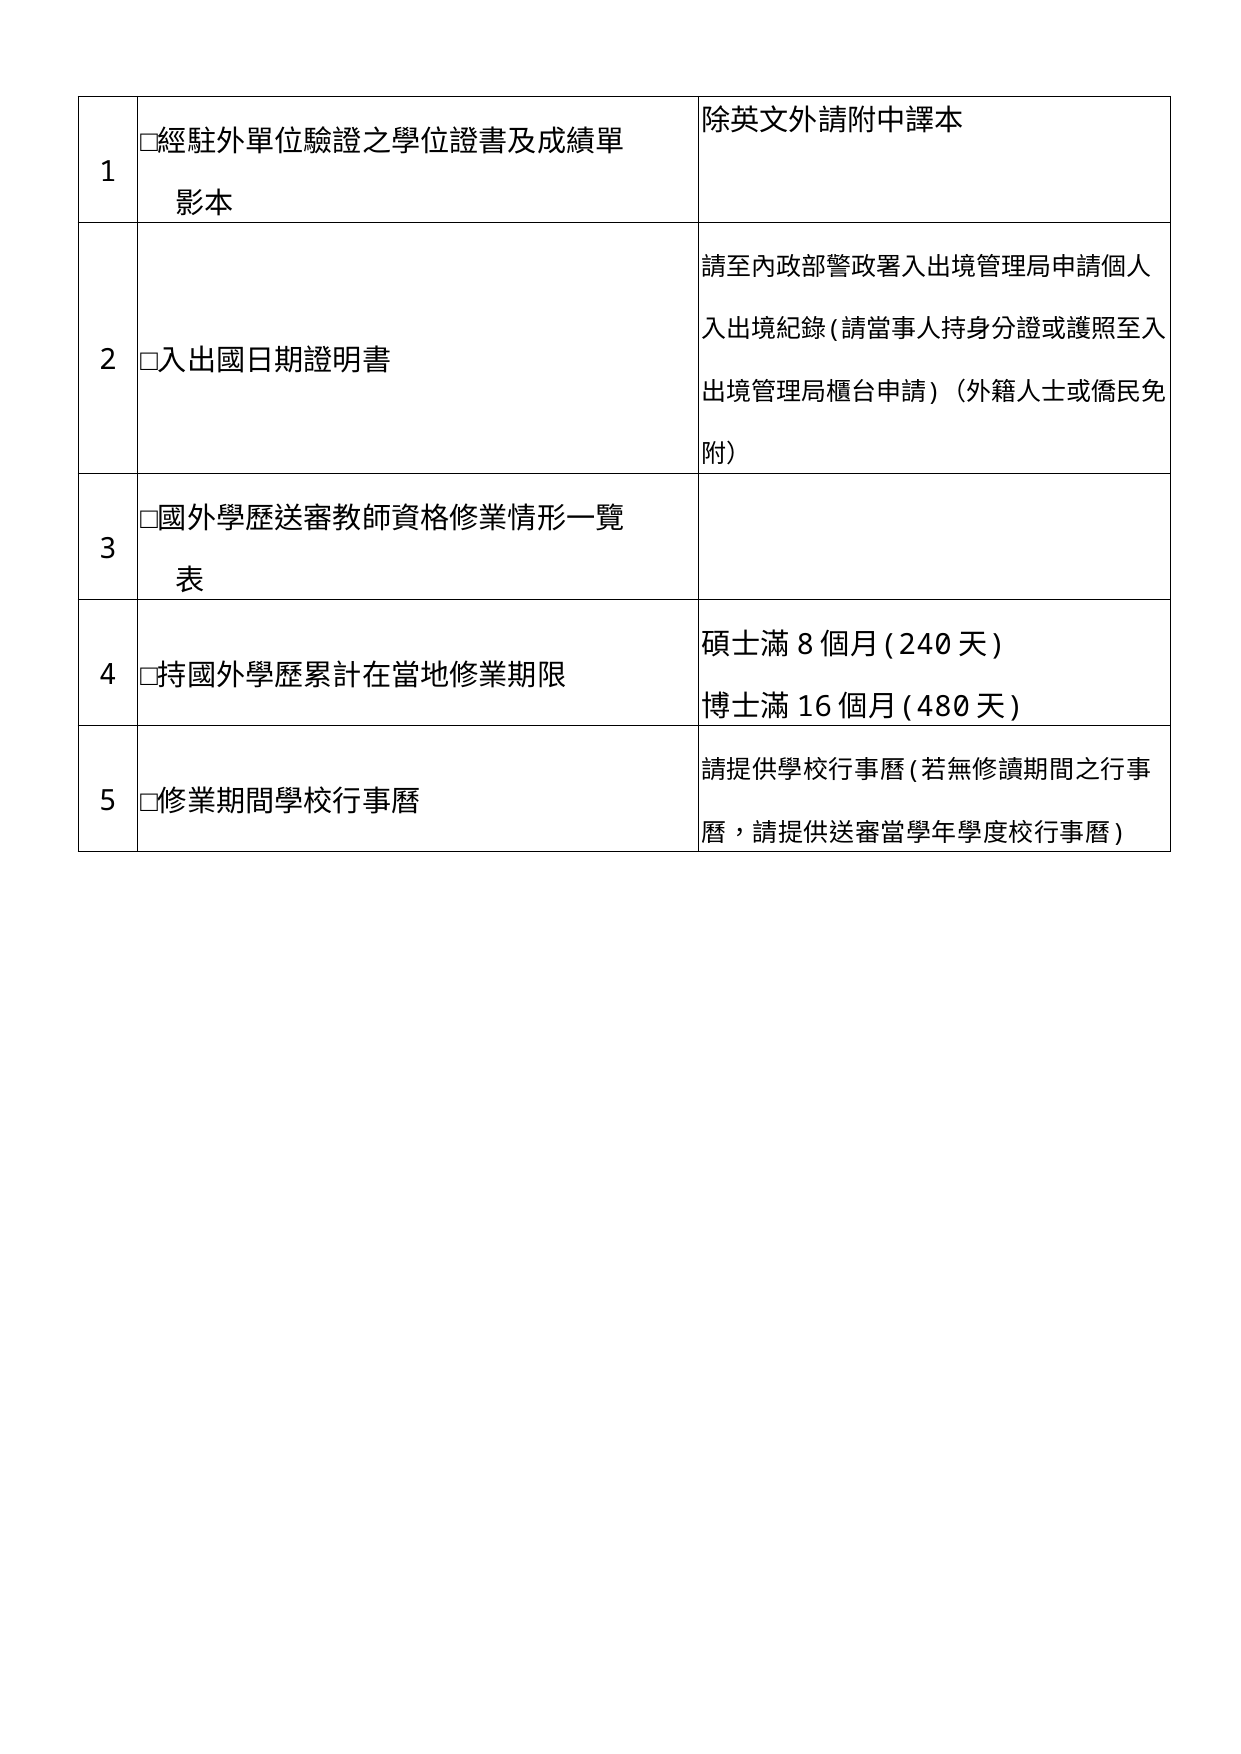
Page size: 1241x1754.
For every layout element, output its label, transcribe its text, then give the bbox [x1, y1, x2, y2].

table_cell 請至內政部警政署入出境管理局申請個人入出境紀錄(請當事人持身分證或護照至入出境管理局櫃台申請)（外籍人士或僑民免附） [699, 223, 1170, 473]
table_cell 3 [79, 474, 137, 599]
table_cell □修業期間學校行事曆 [138, 726, 698, 851]
table_cell □入出國日期證明書 [138, 223, 698, 473]
table_cell □持國外學歷累計在當地修業期限 [138, 600, 698, 725]
table_cell 除英文外請附中譯本 [699, 97, 1170, 222]
table_cell 4 [79, 600, 137, 725]
table_cell [699, 474, 1170, 599]
table_cell 5 [79, 726, 137, 851]
table_cell 請提供學校行事曆(若無修讀期間之行事曆，請提供送審當學年學度校行事曆) [699, 726, 1170, 851]
table_cell 2 [79, 223, 137, 473]
table_cell □經駐外單位驗證之學位證書及成績單 影本 [138, 97, 698, 222]
table_cell 碩士滿8個月(240天) 博士滿16個月(480天) [699, 600, 1170, 725]
table_cell 1 [79, 97, 137, 222]
table_cell □國外學歷送審教師資格修業情形一覽 表 [138, 474, 698, 599]
